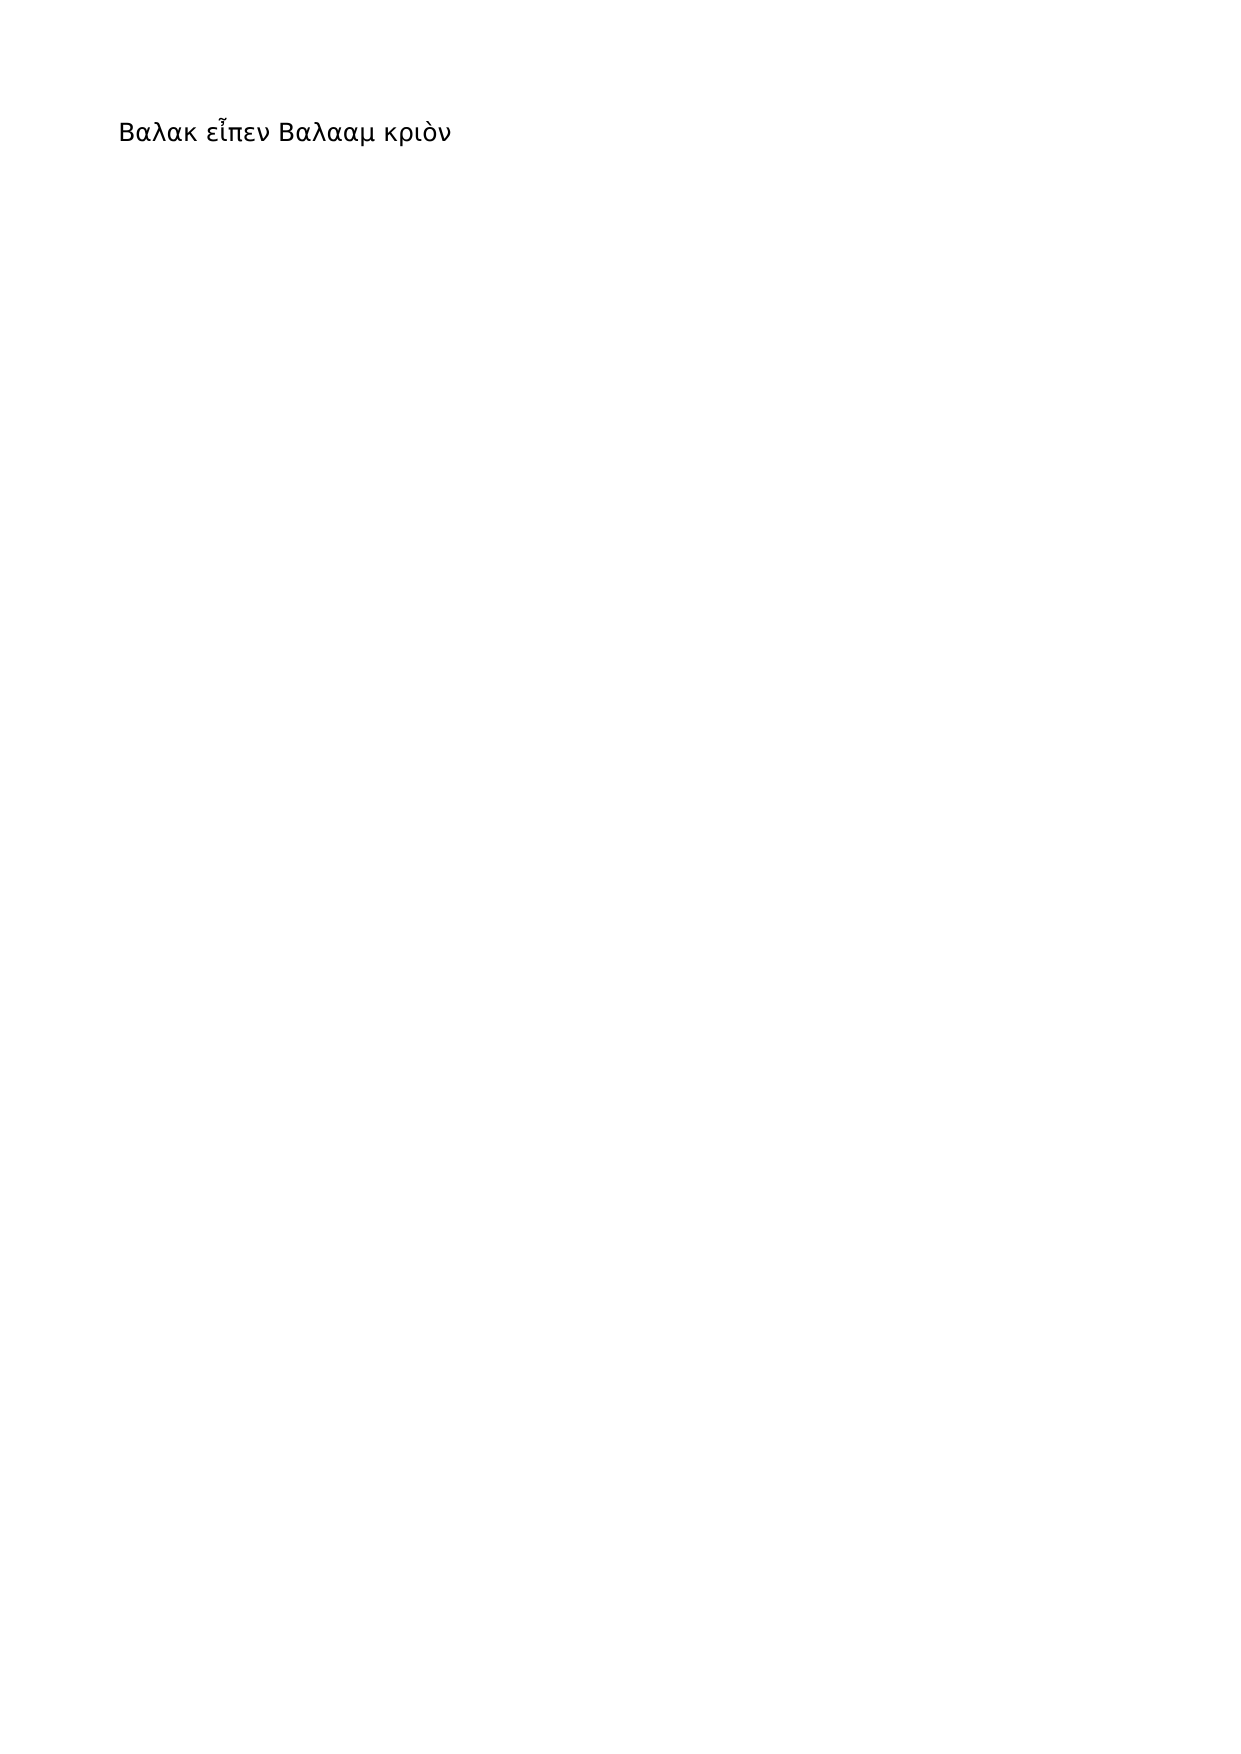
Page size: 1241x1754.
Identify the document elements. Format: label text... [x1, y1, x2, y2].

text Βαλακ εἶπεν Βαλααμ κριὸν [118, 118, 1122, 147]
